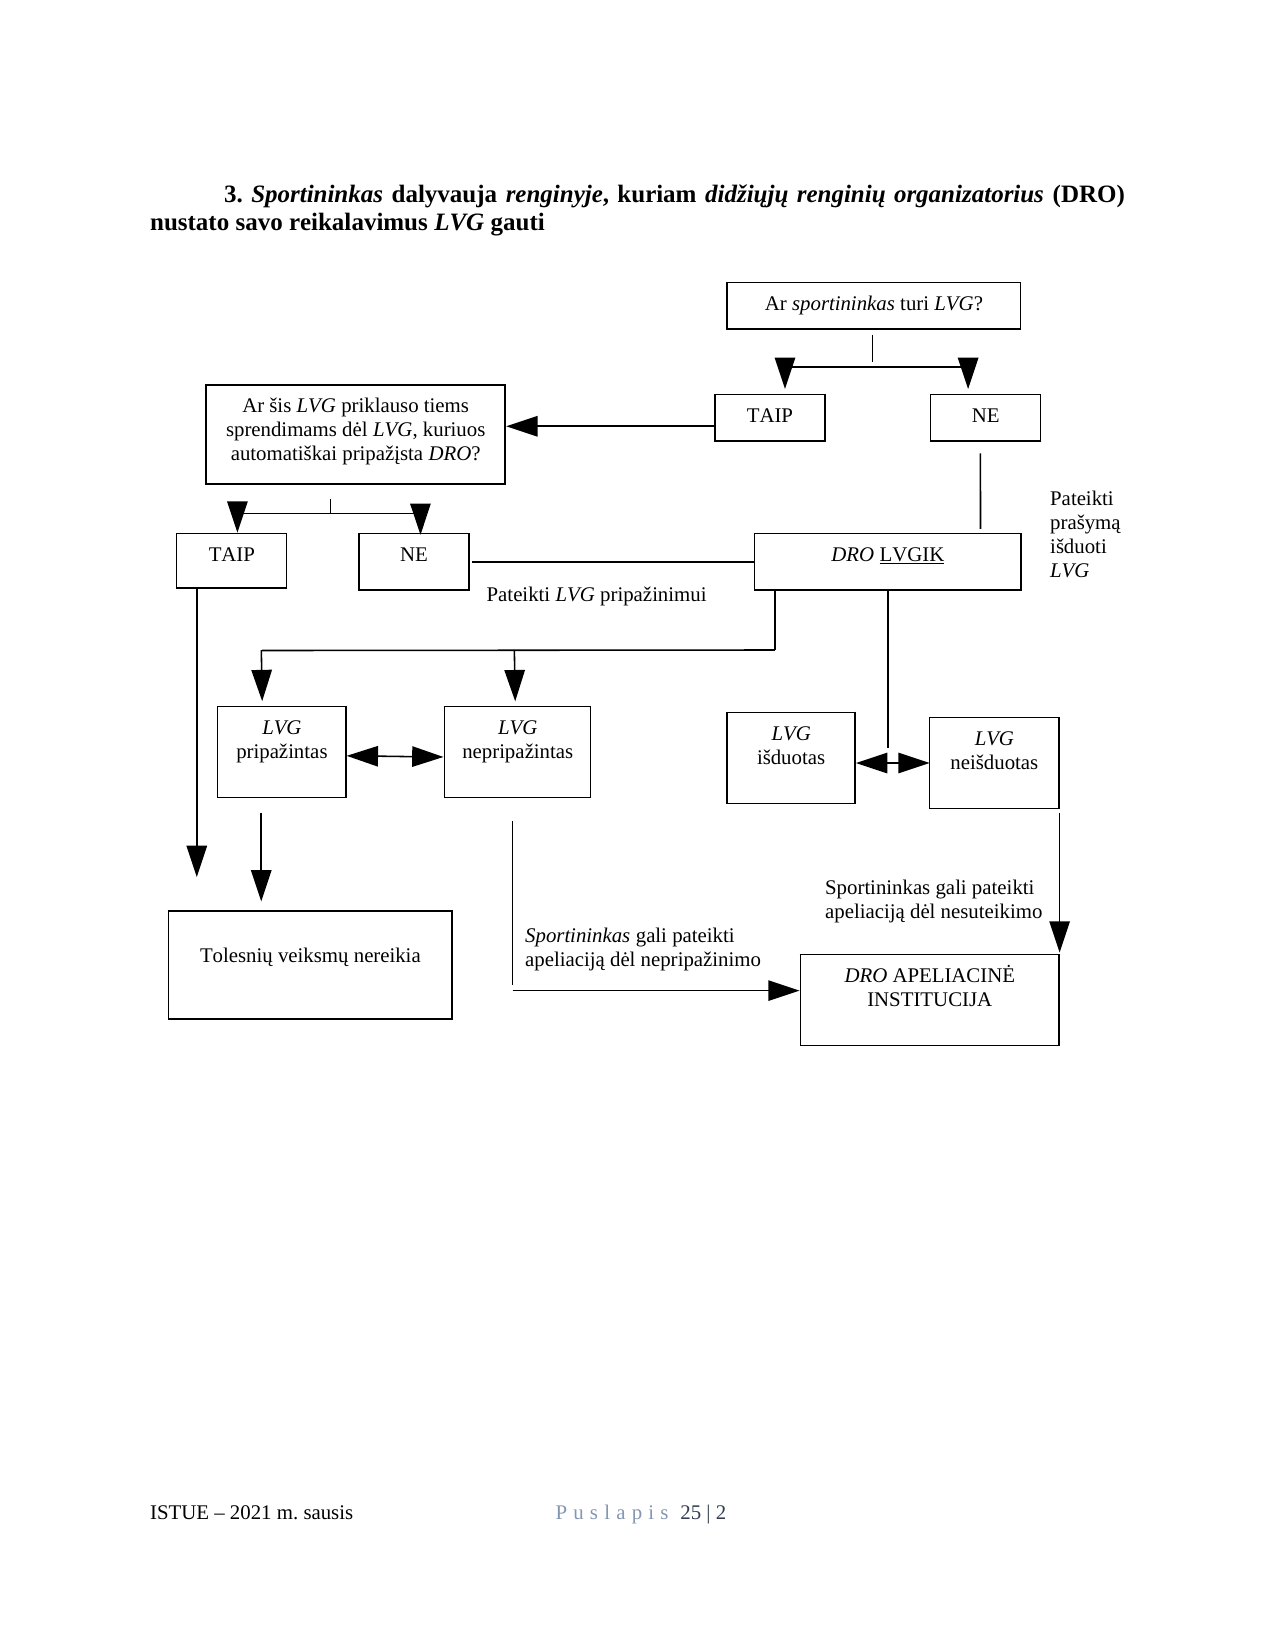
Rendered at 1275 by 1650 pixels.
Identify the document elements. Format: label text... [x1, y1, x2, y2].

text [263, 875, 512, 899]
text DRO LVGIK [770, 542, 1005, 566]
text Ar šis LVG priklauso tiems sprendimams dėl LVG, kuriuos automatiškai pripažįsta DRO? [221, 393, 489, 465]
text [776, 591, 887, 606]
text apeliaciją dėl nesuteikimo [513, 899, 1059, 923]
text apeliaciją dėl nepripažinimo [1060, 947, 1125, 971]
text [360, 534, 468, 589]
text Sportininkas gali pateikti [513, 923, 1057, 947]
text prašymą išduoti LVG [1050, 510, 1125, 582]
text LVG pripažintas [233, 714, 330, 763]
text DRO APELIACINĖ INSTITUCIJA [816, 963, 1043, 1011]
text [150, 899, 512, 1020]
text [755, 534, 1020, 589]
text NE [374, 542, 453, 566]
text TAIP [730, 403, 809, 427]
text [1060, 899, 1125, 923]
text [453, 923, 512, 947]
text apeliaciją dėl nepripažinimo [453, 947, 512, 971]
text [150, 582, 196, 606]
text [177, 534, 286, 587]
text Pateikti [982, 486, 1125, 510]
text NE [946, 403, 1025, 427]
text apeliaciją dėl nepripažinimo [513, 947, 1059, 990]
text Ar sportininkas turi LVG? [743, 291, 1005, 315]
text Tolesnių veiksmų nereikia [184, 943, 436, 967]
text LVG neišduotas [945, 726, 1043, 774]
text [150, 875, 260, 899]
text 3. Sportininkas dalyvauja renginyje, kuriam didžiųjų renginių organizatorius (DRO) nustato savo reikalavimus LVG gauti [150, 179, 1125, 236]
text LVG išduotas [743, 721, 839, 769]
text LVG nepripažintas [460, 714, 575, 763]
text [1060, 875, 1125, 899]
text apeliaciją dėl nepripažinimo [801, 955, 1058, 1045]
text [1062, 923, 1125, 947]
text [889, 582, 1125, 606]
text TAIP [192, 542, 271, 566]
text Pateikti LVG pripažinimui [198, 582, 774, 606]
text Sportininkas gali pateikti [513, 875, 1059, 899]
